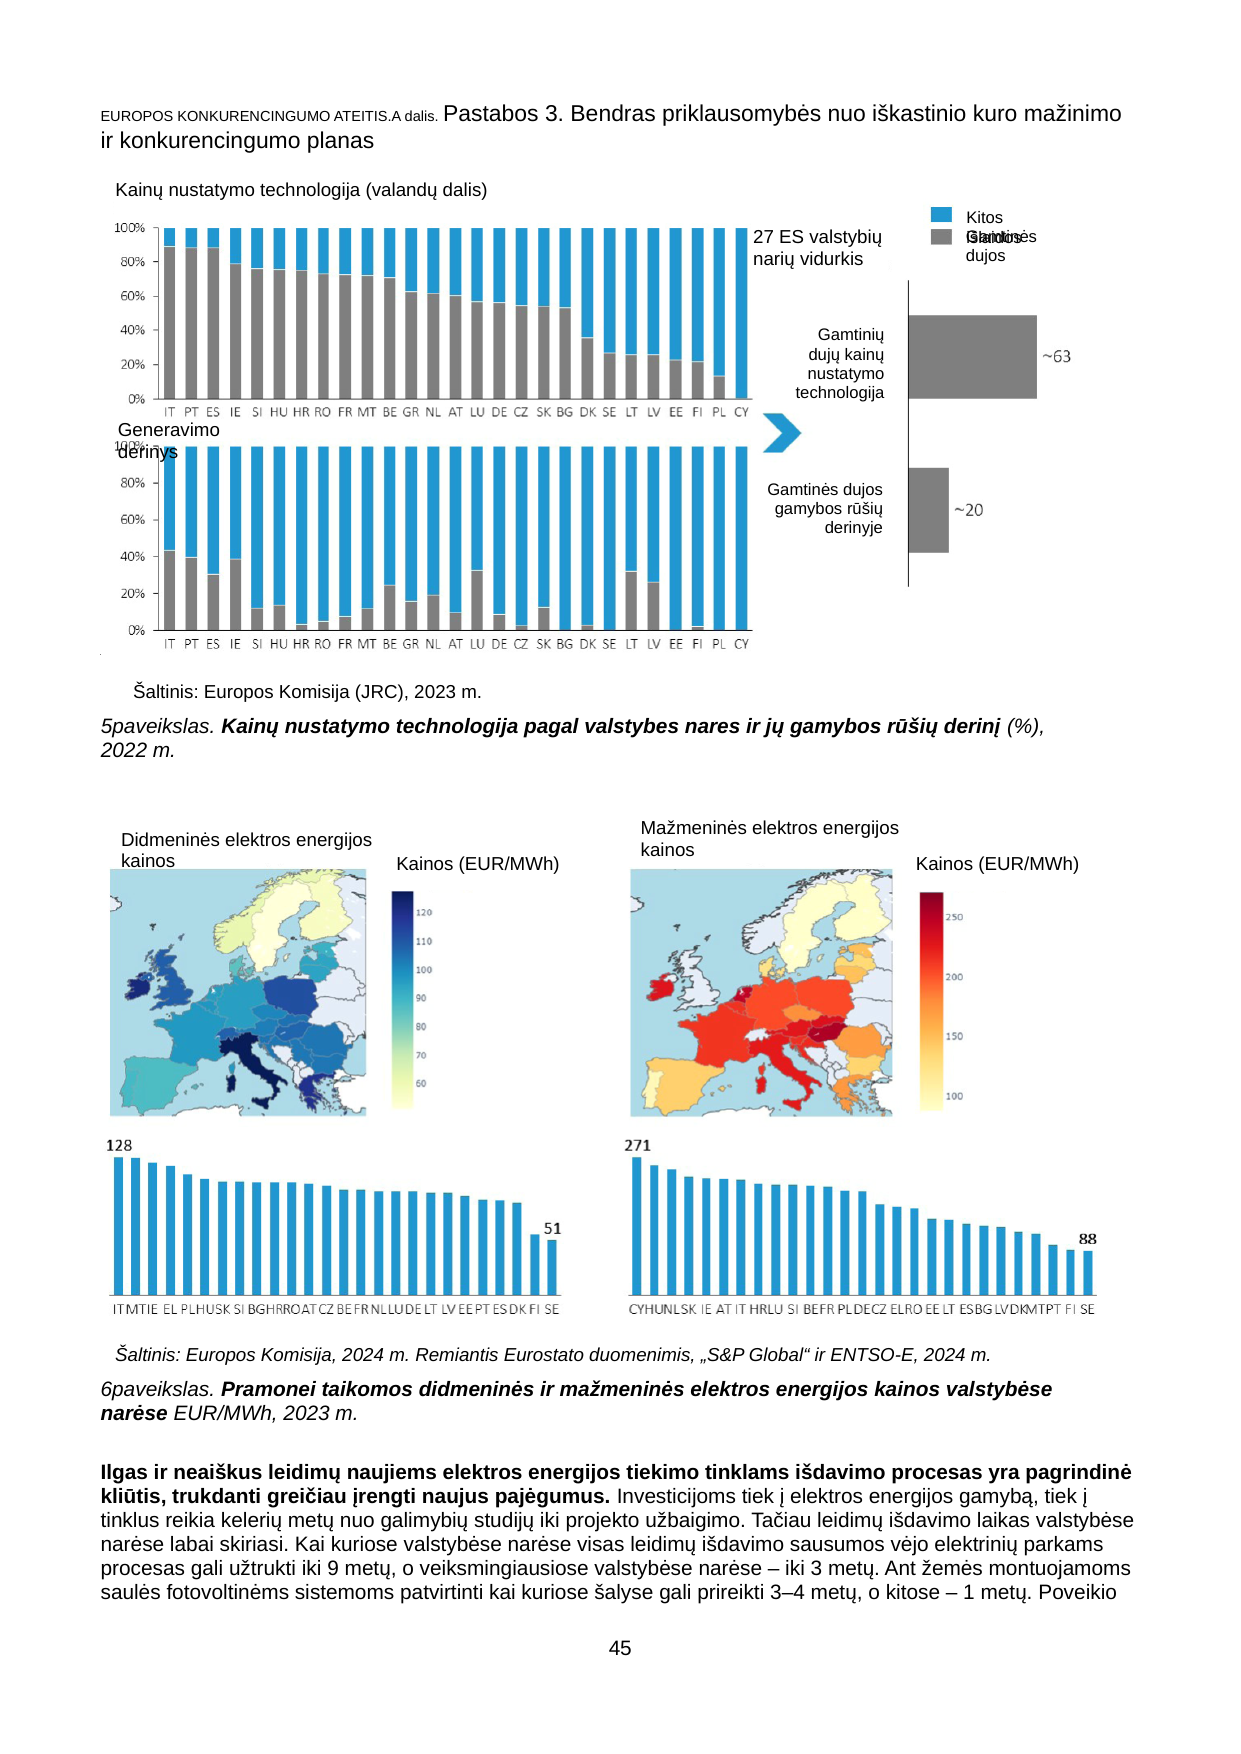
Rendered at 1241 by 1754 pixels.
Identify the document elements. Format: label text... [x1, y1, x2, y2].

picture [1000, 863, 1007, 869]
text Ilgas ir neaiškus leidimų naujiems elektros energijos tiekimo tinklams išdavimo procesas yra pagrindinė kliūtis, trukdanti greičiau įrengti naujus pajėgumus. Investicijoms tiek į elektros energijos gamybą, tiek į tinklus reikia kelerių metų nuo galimybių studijų iki projekto užbaigimo. Tačiau leidimų išdavimo laikas valstybėse narėse labai skiriasi. Kai kuriose valstybėse narėse visas leidimų išdavimo sausumos vėjo elektrinių parkams procesas gali užtrukti iki 9 metų, o veiksmingiausiose valstybėse narėse – iki 3 metų. Ant žemės montuojamoms saulės fotovoltinėms sistemoms patvirtinti kai kuriose šalyse gali prireikti 3–4 metų, o kitose – 1 metų. Poveikio [100, 1460, 1140, 1604]
text 6paveikslas. Pramonei taikomos didmeninės ir mažmeninės elektros energijos kainos valstybėse narėse EUR/MWh, 2023 m. [100, 1317, 1104, 1424]
text 5paveikslas. Kainų nustatymo technologija pagal valstybes nares ir jų gamybos rūšių derinį (%), 2022 m. [484, 184, 1081, 198]
picture [100, 863, 1105, 1317]
picture [100, 198, 1081, 655]
picture [480, 863, 487, 869]
text 6paveikslas. Pramonei taikomos didmeninės ir mažmeninės elektros energijos kainos valstybėse narėse EUR/MWh, 2023 m. [100, 822, 1104, 863]
text 5paveikslas. Kainų nustatymo technologija pagal valstybes nares ir jų gamybos rūšių derinį (%), 2022 m. [101, 655, 1081, 762]
text 5paveikslas. Kainų nustatymo technologija pagal valstybes nares ir jų gamybos rūšių derinį (%), 2022 m. [217, 184, 368, 198]
